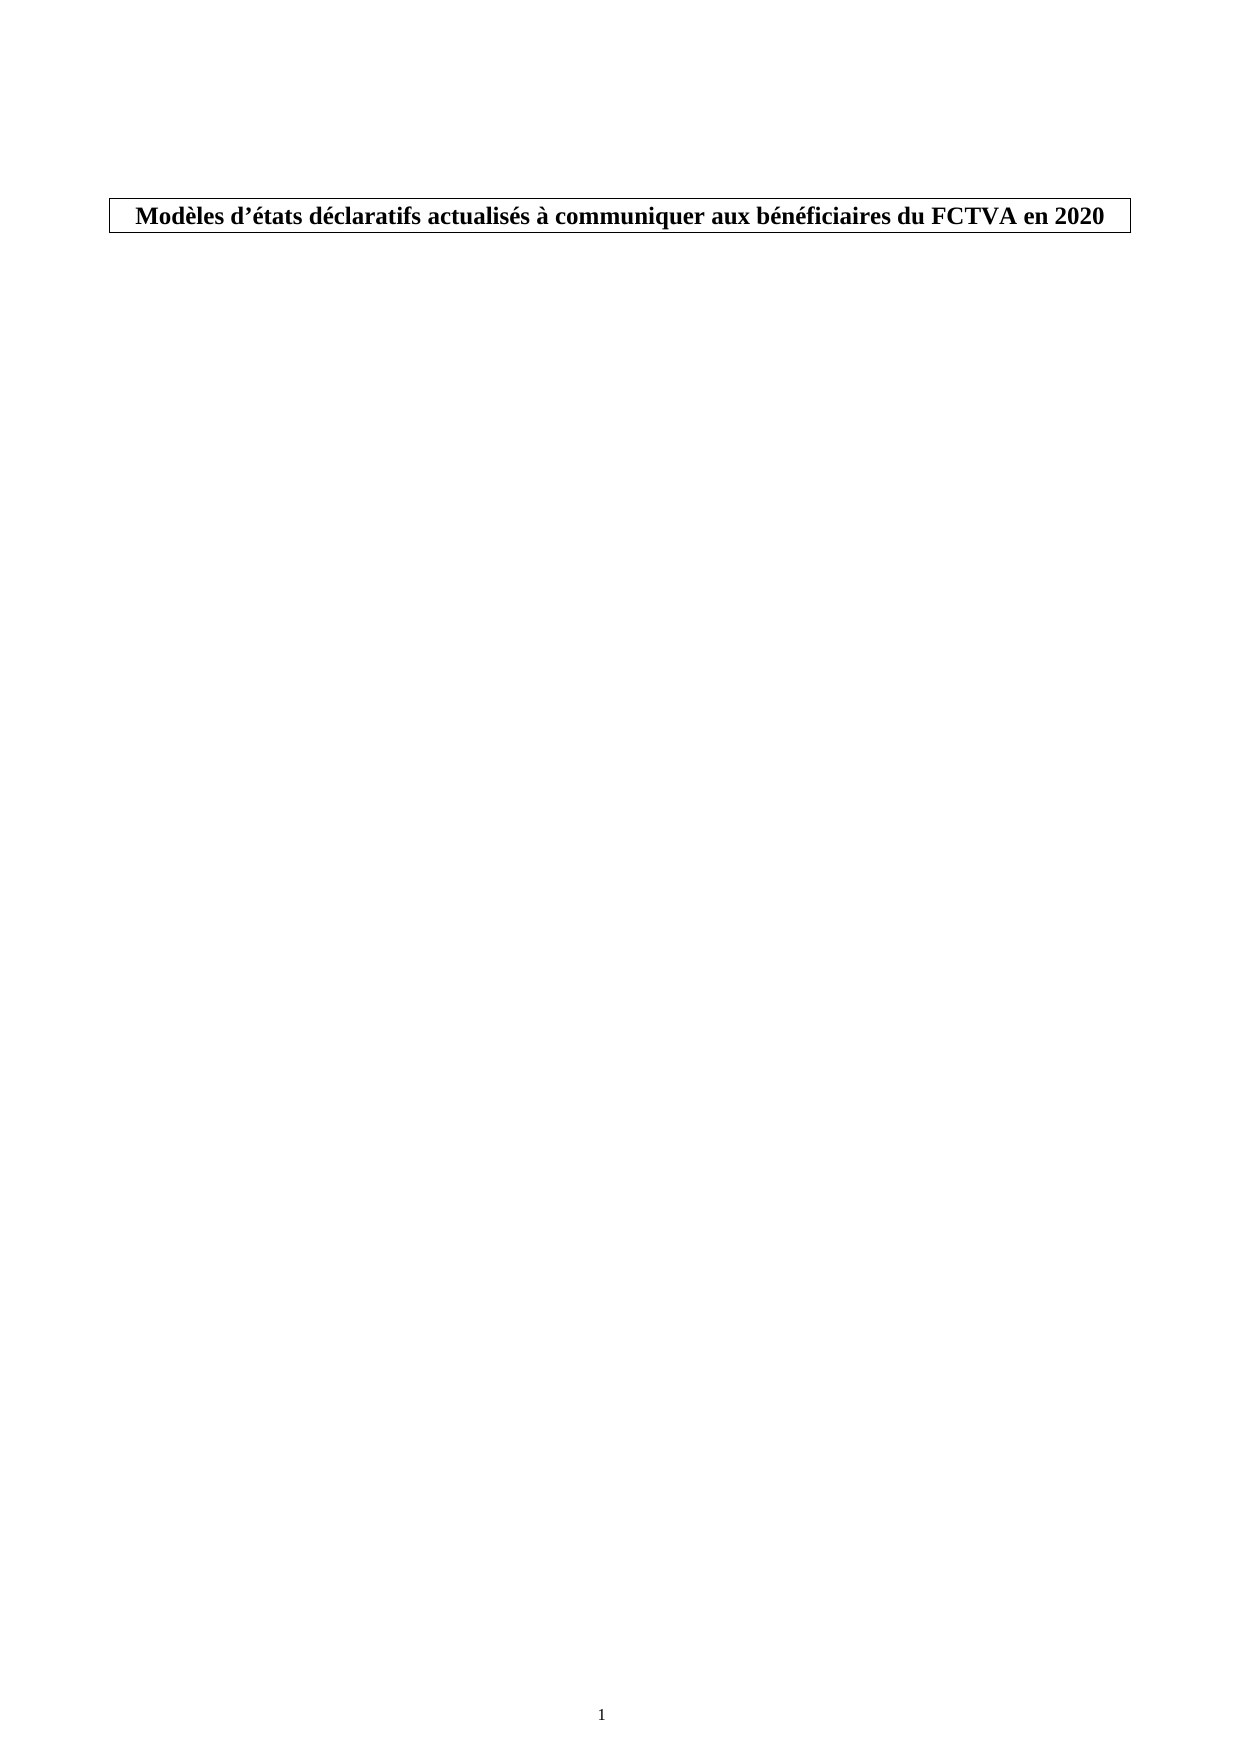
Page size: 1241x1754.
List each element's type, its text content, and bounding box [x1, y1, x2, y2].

table_header [59, 283, 583, 308]
subtitle Modèles d’états déclaratifs actualisés à communiquer aux bénéficiaires du FCTVA en 2020 [110, 199, 1130, 232]
table_header [583, 283, 1107, 308]
table_cell [59, 309, 583, 334]
table_cell [583, 309, 1107, 334]
